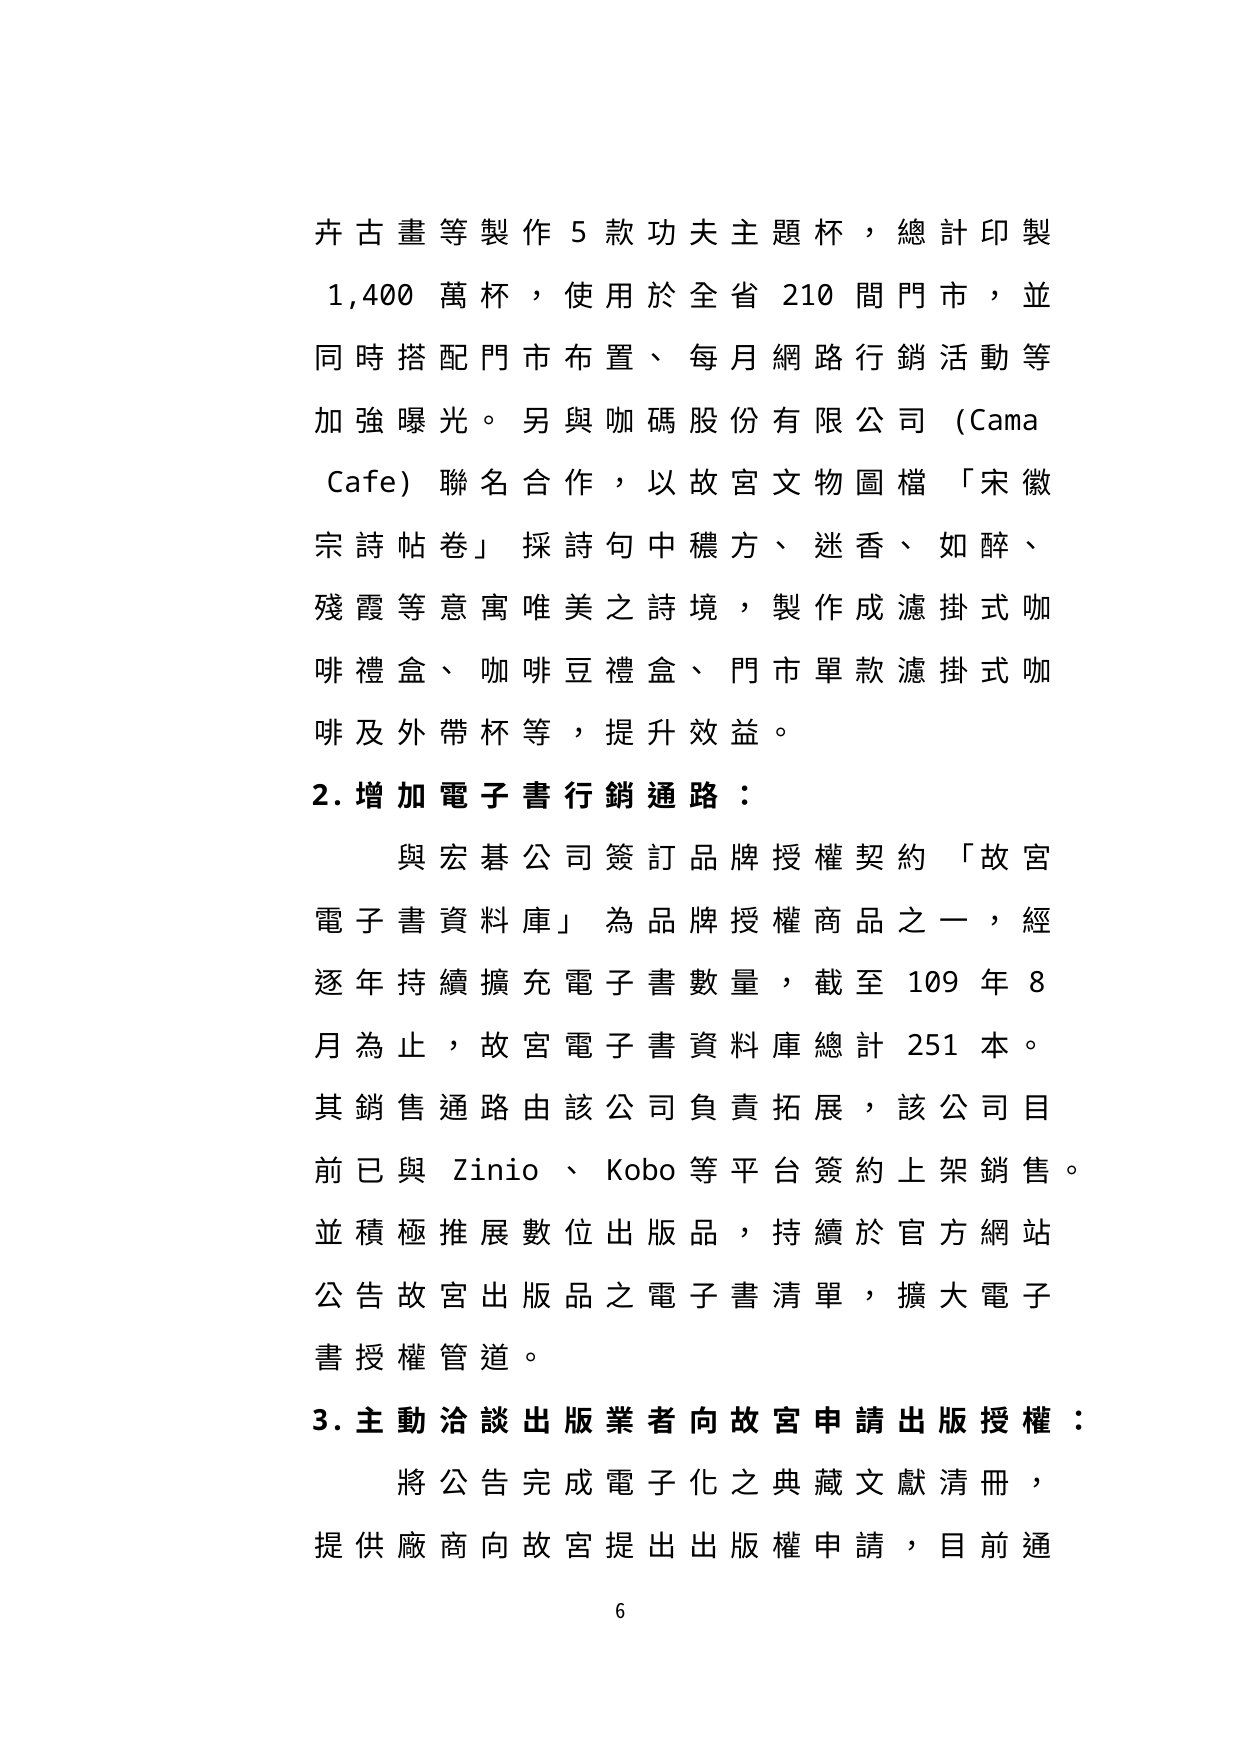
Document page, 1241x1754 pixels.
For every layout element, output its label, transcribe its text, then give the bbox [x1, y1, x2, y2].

text 3.主動洽談出版業者向故宮申請出版授權： [271, 1377, 1058, 1439]
text 與宏碁公司簽訂品牌授權契約「故宮電子書資料庫」為品牌授權商品之一，經逐年持續擴充電子書數量，截至109年8月為止，故宮電子書資料庫總計251本。其銷售通路由該公司負責拓展，該公司目前已與Zinio、Kobo等平台簽約上架銷售。並積極推展數位出版品，持續於官方網站公告故宮出版品之電子書清單，擴大電子書授權管道。 [301, 814, 1058, 1377]
text 將公告完成電子化之典藏文獻清冊，提供廠商向故宮提出出版權申請，目前通 [301, 1439, 1058, 1564]
text 2.增加電子書行銷通路： [271, 752, 1058, 814]
text 包括與茶湯會股份有限公司聯名合作，該公司使用故宮文物圖檔「八段錦」及花卉古畫等製作5款功夫主題杯，總計印製1,400萬杯，使用於全省210間門市，並同時搭配門市布置、每月網路行銷活動等加強曝光。另與咖碼股份有限公司(Cama Cafe)聯名合作，以故宮文物圖檔「宋徽宗詩帖卷」採詩句中穠方、迷香、如醉、殘霞等意寓唯美之詩境，製作成濾掛式咖啡禮盒、咖啡豆禮盒、門市單款濾掛式咖啡及外帶杯等，提升效益。 [301, 189, 1058, 752]
